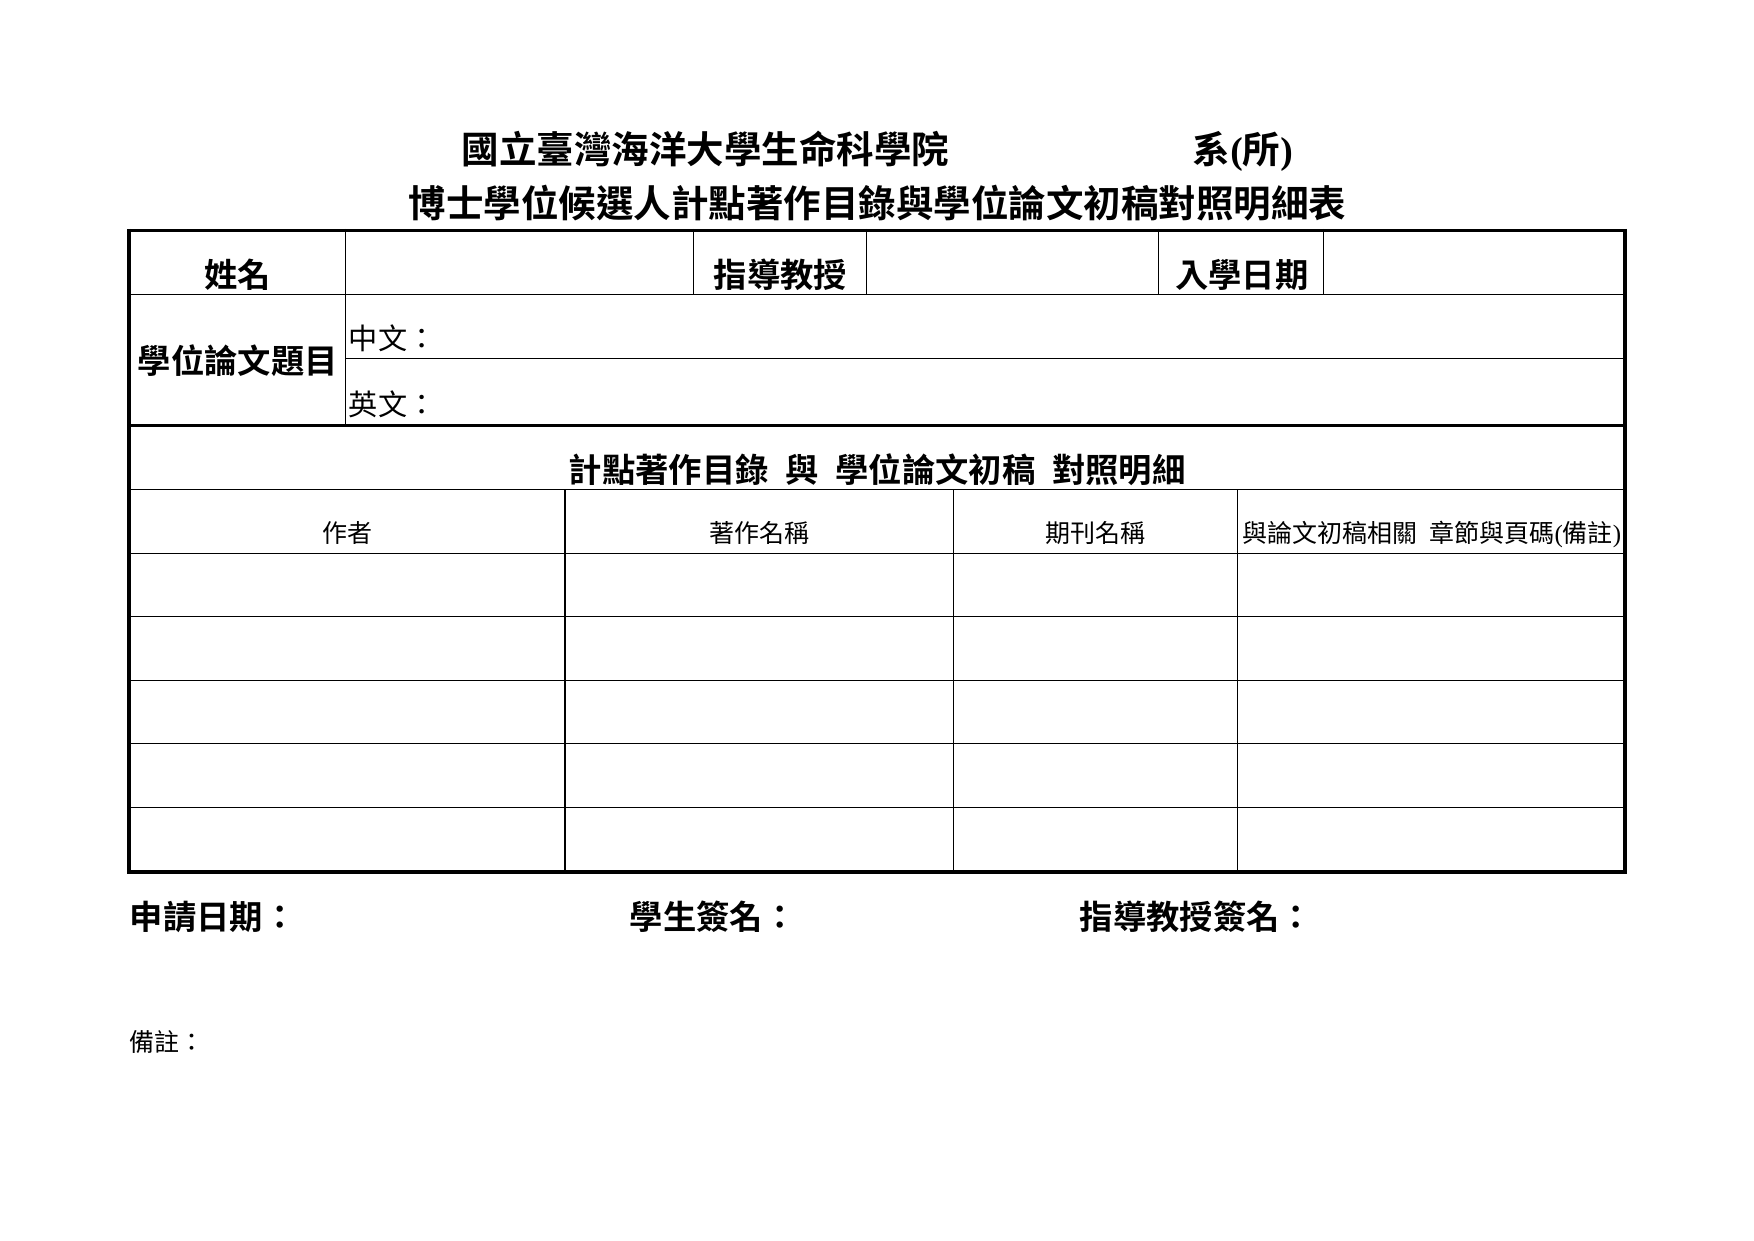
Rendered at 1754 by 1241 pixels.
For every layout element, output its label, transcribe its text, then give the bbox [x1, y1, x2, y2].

table_cell 與論文初稿相關 章節與頁碼(備註) [1238, 490, 1623, 553]
table_cell [131, 808, 564, 870]
text 備註： [129, 998, 1636, 1061]
table_cell [566, 617, 953, 680]
table_cell [131, 681, 564, 743]
table_cell [954, 681, 1237, 743]
table_cell 著作名稱 [566, 490, 953, 553]
table_header [346, 232, 693, 294]
table_cell [1238, 554, 1623, 616]
table_cell [1238, 808, 1623, 870]
table_cell [566, 744, 953, 807]
table_cell [954, 808, 1237, 870]
table_cell 期刊名稱 [954, 490, 1237, 553]
table_header 入學日期 [1159, 232, 1323, 294]
table_cell [497, 359, 1623, 423]
table_cell 作者 [131, 490, 564, 553]
table_cell [566, 808, 953, 870]
table_header [867, 232, 1158, 294]
table_cell [566, 554, 953, 616]
text 博士學位候選人計點著作目錄與學位論文初稿對照明細表 [118, 174, 1636, 229]
table_cell [497, 295, 1623, 358]
table_cell [1238, 617, 1623, 680]
table_header 指導教授 [694, 232, 866, 294]
table_cell [954, 554, 1237, 616]
table_cell [954, 617, 1237, 680]
table_cell [1238, 681, 1623, 743]
table_cell [566, 681, 953, 743]
table_cell 英文： [346, 359, 497, 423]
table_cell [131, 617, 564, 680]
table_cell [131, 744, 564, 807]
text 國立臺灣海洋大學生命科學院 系(所) [118, 120, 1636, 174]
table_cell 學位論文題目 [131, 295, 345, 423]
table_cell [1238, 744, 1623, 807]
table_cell [954, 744, 1237, 807]
table_cell 計點著作目錄 與 學位論文初稿 對照明細 [131, 427, 1623, 489]
text 申請日期： 學生簽名： 指導教授簽名： [129, 873, 1636, 936]
table_header 姓名 [131, 232, 345, 294]
table_cell 中文： [346, 295, 497, 358]
table_cell [131, 554, 564, 616]
table_header [1324, 232, 1623, 294]
